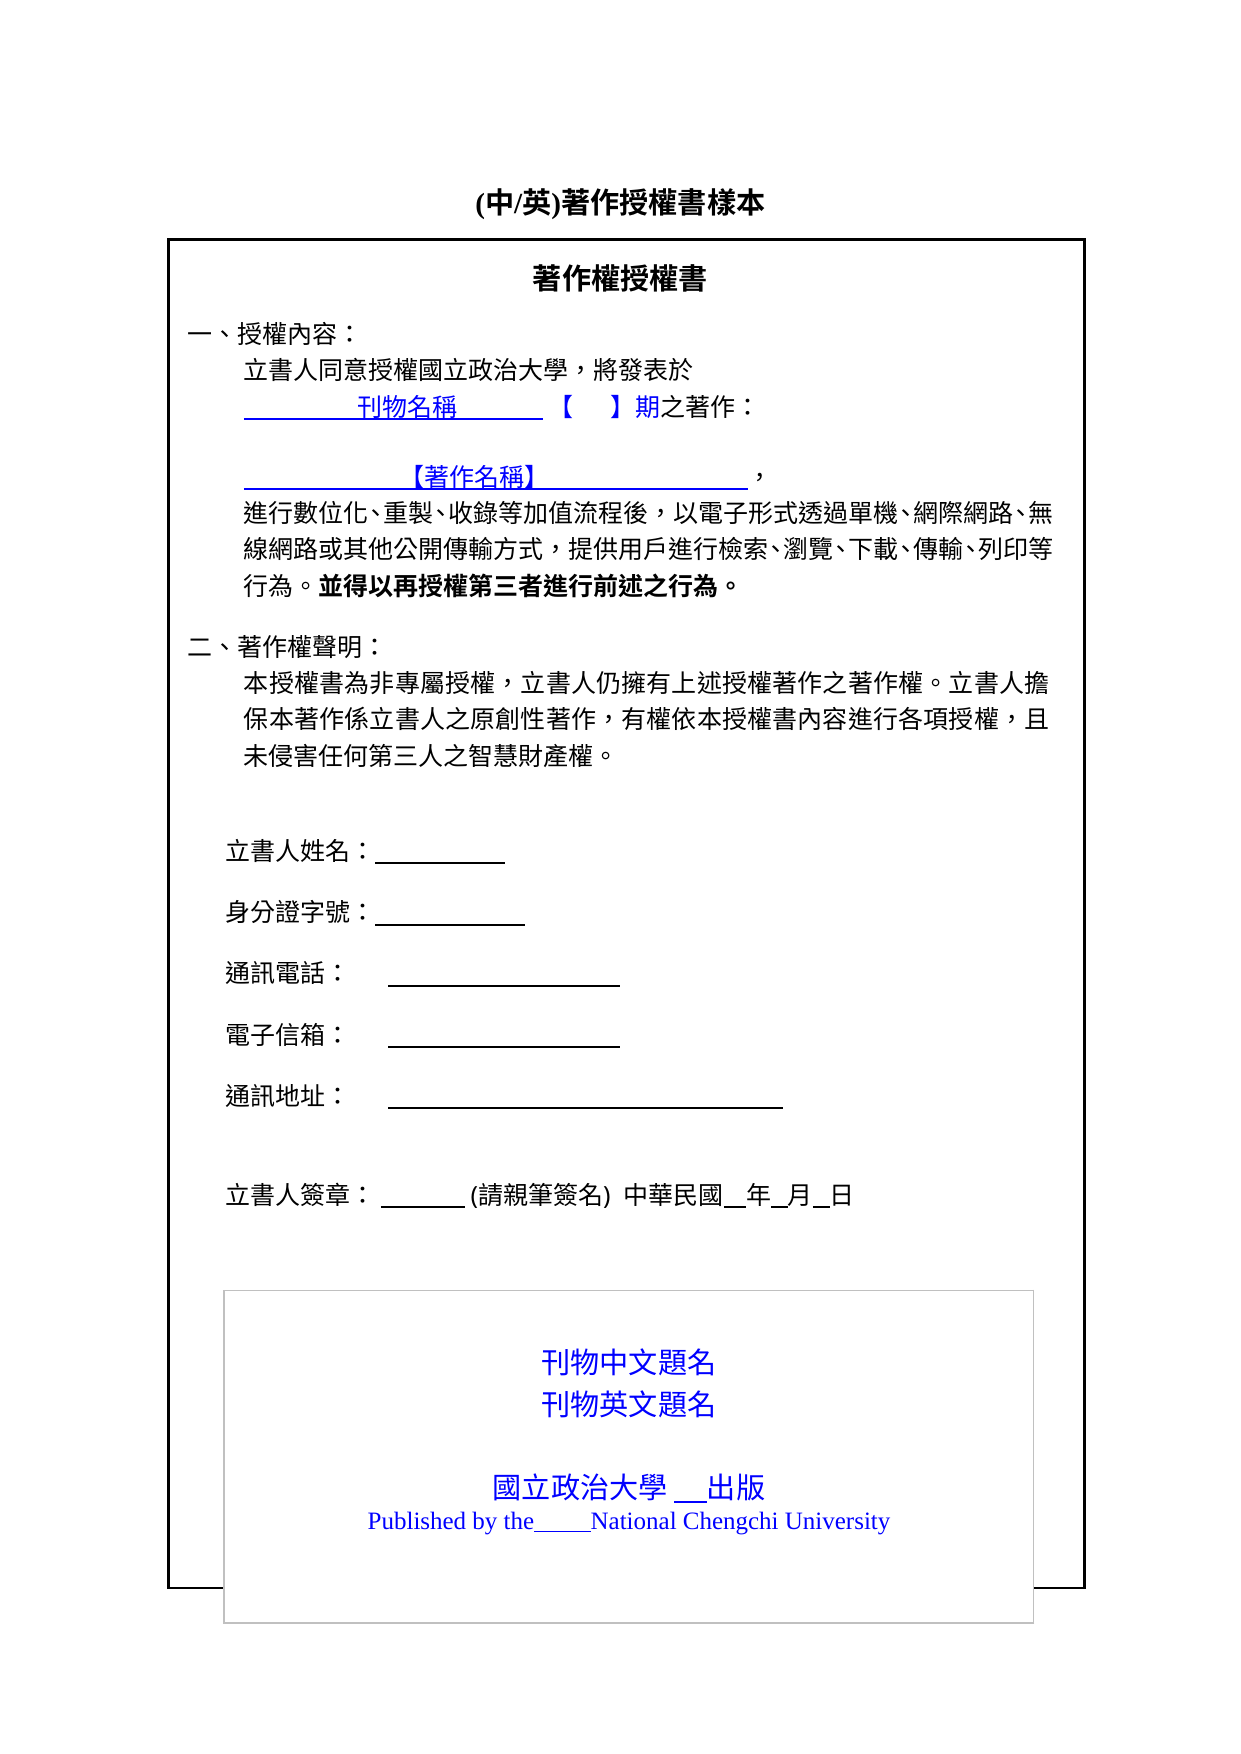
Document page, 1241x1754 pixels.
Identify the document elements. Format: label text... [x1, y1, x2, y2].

text 刊物中文題名 [240, 1340, 1018, 1382]
text 進行數位化、重製、收錄等加值流程後，以電子形式透過單機、網際網路、無線網路或其他公開傳輸方式，提供用戶進行檢索、瀏覽、下載、傳輸、列印等行為。並得以再授權第三者進行前述之行為。 [244, 493, 1053, 602]
text 著作權授權書 [187, 241, 1053, 314]
text 電子信箱： [225, 1015, 1053, 1051]
text 【著作名稱】 ， [244, 457, 1053, 493]
text 本授權書為非專屬授權，立書人仍擁有上述授權著作之著作權。立書人擔保本著作係立書人之原創性著作，有權依本授權書內容進行各項授權，且未侵害任何第三人之智慧財產權。 [244, 663, 1053, 772]
text Published by the National Chengchi University [240, 1507, 1018, 1535]
text 身分證字號： [225, 893, 1053, 929]
text 立書人同意授權國立政治大學，將發表於 [244, 351, 1053, 387]
text 二、著作權聲明： [187, 627, 1053, 663]
text 刊物名稱 【 】期之著作： [244, 387, 1053, 423]
text 國立政治大學 出版 [240, 1465, 1018, 1507]
text 一、授權內容： [187, 314, 1053, 351]
text 立書人姓名： [225, 831, 1053, 868]
text 通訊地址： [225, 1076, 1053, 1113]
text 刊物英文題名 [240, 1382, 1018, 1424]
text 通訊電話： [225, 954, 1053, 990]
text 立書人簽章： (請親筆簽名) 中華民國 年 月 日 [225, 1175, 1053, 1211]
subtitle (中/英)著作授權書樣本 [187, 164, 1053, 238]
